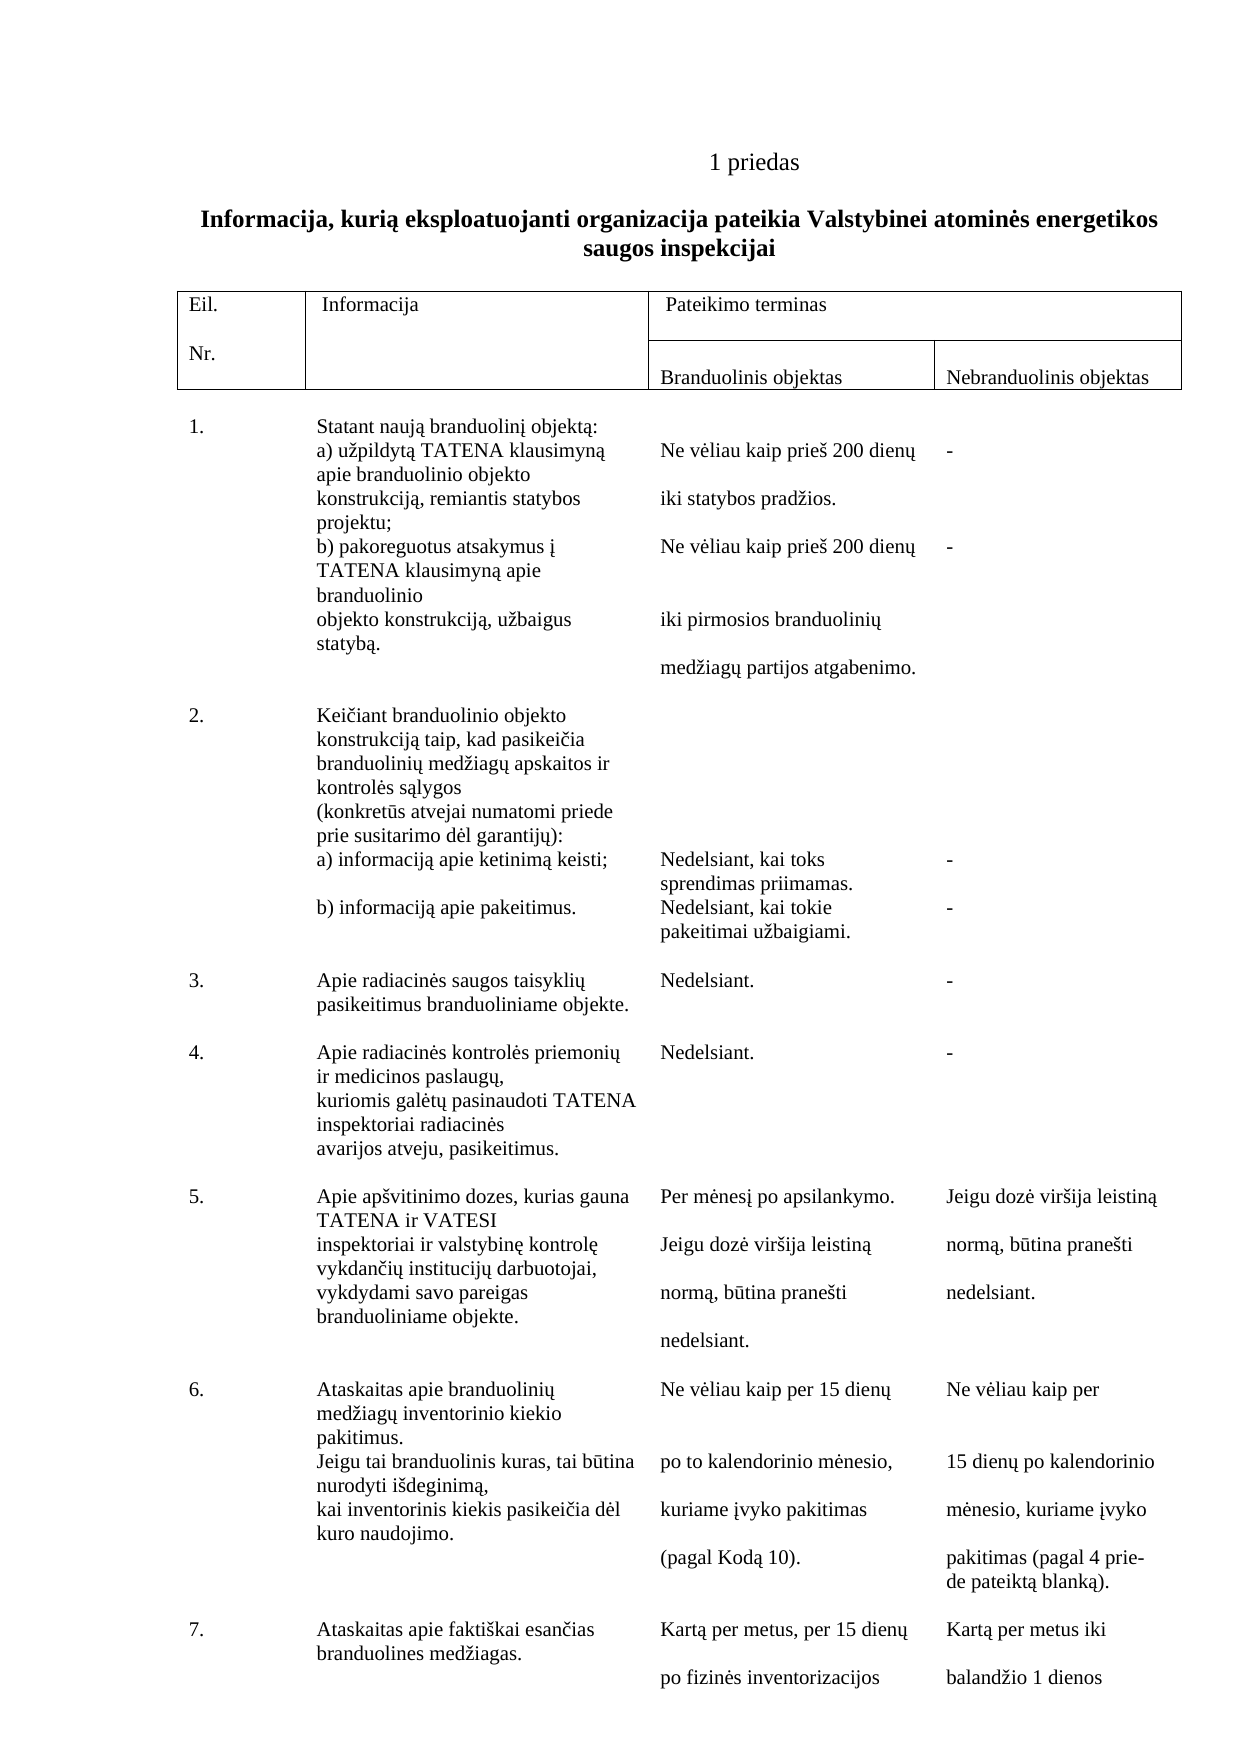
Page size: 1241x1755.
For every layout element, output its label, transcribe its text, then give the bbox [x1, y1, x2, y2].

table_cell Kartą per metus, per 15 dienų [649, 1617, 935, 1665]
table_cell balandžio 1 dienos [935, 1665, 1181, 1689]
table_cell - [935, 895, 1181, 919]
table_cell 15 dienų po kalendorinio [935, 1449, 1181, 1497]
table_cell Branduolinis objektas [649, 365, 934, 389]
table_cell [649, 1569, 935, 1593]
table_cell Ne vėliau kaip per [935, 1377, 1181, 1449]
table_cell kai inventorinis kiekis pasikeičia dėl kuro naudojimo. [305, 1497, 649, 1545]
table_cell [649, 703, 935, 751]
table_cell [177, 799, 305, 847]
table_cell [649, 414, 935, 438]
table_cell Kartą per metus iki [935, 1617, 1181, 1665]
table_cell [935, 486, 1181, 534]
table_cell [935, 1593, 1181, 1617]
table_cell pakeitimai užbaigiami. [649, 919, 935, 943]
table_cell [305, 390, 649, 414]
table_cell [305, 1353, 649, 1377]
table_cell [935, 1353, 1181, 1377]
table_cell 6. [177, 1377, 305, 1449]
table_cell 2. [177, 703, 305, 751]
table_cell 1. [177, 414, 305, 438]
table_cell a) užpildytą TATENA klausimyną apie branduolinio objekto [305, 438, 649, 486]
table_cell Per mėnesį po apsilankymo. [649, 1184, 935, 1232]
table_cell Nr. [178, 340, 305, 365]
table_cell sprendimas priimamas. [649, 871, 935, 895]
table_cell [935, 919, 1181, 943]
table_cell Statant naują branduolinį objektą: [305, 414, 649, 438]
table_cell [935, 1016, 1181, 1040]
table_cell [177, 1593, 305, 1617]
table_cell [177, 1545, 305, 1569]
table_cell medžiagų partijos atgabenimo. [649, 655, 935, 679]
table_cell [649, 341, 934, 365]
table_cell [177, 438, 305, 486]
table_cell de pateiktą blanką). [935, 1569, 1181, 1593]
table_cell Nedelsiant. [649, 1040, 935, 1088]
table_cell iki pirmosios branduolinių [649, 607, 935, 655]
table_cell [177, 1665, 305, 1689]
table_cell [935, 1136, 1181, 1160]
table_cell po to kalendorinio mėnesio, [649, 1449, 935, 1497]
table_cell [305, 919, 649, 943]
table_cell [177, 847, 305, 871]
table_cell [177, 1353, 305, 1377]
table_cell po fizinės inventorizacijos [649, 1665, 935, 1689]
table_cell [177, 1449, 305, 1497]
table_cell Keičiant branduolinio objekto konstrukciją taip, kad pasikeičia [305, 703, 649, 751]
table_cell (konkretūs atvejai numatomi priede prie susitarimo dėl garantijų): [305, 799, 649, 847]
table_cell Jeigu dozė viršija leistiną [649, 1232, 935, 1280]
table_cell inspektoriai ir valstybinę kontrolę vykdančių institucijų darbuotojai, [305, 1232, 649, 1280]
table_cell [649, 679, 935, 703]
table_cell [935, 390, 1181, 414]
table_cell [649, 1160, 935, 1184]
table_cell normą, būtina pranešti [935, 1232, 1181, 1280]
table_cell [177, 1136, 305, 1160]
table_cell [305, 1329, 649, 1352]
table_cell - [935, 534, 1181, 607]
table_cell vykdydami savo pareigas branduoliniame objekte. [305, 1280, 649, 1328]
table_cell [177, 679, 305, 703]
table_cell [305, 1569, 649, 1593]
table_cell [177, 1280, 305, 1328]
table_cell 5. [177, 1184, 305, 1232]
table_cell [306, 365, 648, 389]
table_cell 4. [177, 1040, 305, 1088]
table_cell nedelsiant. [649, 1329, 935, 1352]
table_cell branduolinių medžiagų apskaitos ir kontrolės sąlygos [305, 751, 649, 799]
table_cell [177, 944, 305, 967]
table_cell [305, 1016, 649, 1040]
table_cell [935, 655, 1181, 679]
table_cell [177, 1497, 305, 1545]
table_cell [935, 1160, 1181, 1184]
table_cell Nedelsiant. [649, 968, 935, 1016]
table_cell kuriame įvyko pakitimas [649, 1497, 935, 1545]
table_cell [305, 1545, 649, 1569]
table_cell Apie radiacinės kontrolės priemonių ir medicinos paslaugų, [305, 1040, 649, 1088]
table_cell b) pakoreguotus atsakymus į TATENA klausimyną apie branduolinio [305, 534, 649, 607]
table_cell - [935, 847, 1181, 871]
table_cell [306, 340, 648, 365]
table_cell [305, 655, 649, 679]
table_cell - [935, 438, 1181, 486]
table_cell [177, 751, 305, 799]
table_cell nedelsiant. [935, 1280, 1181, 1328]
table_cell [935, 799, 1181, 847]
table_cell 7. [177, 1617, 305, 1665]
table_cell Jeigu tai branduolinis kuras, tai būtina nurodyti išdeginimą, [305, 1449, 649, 1497]
table_header Pateikimo terminas [649, 292, 1181, 340]
table_cell [177, 607, 305, 655]
table_header Eil. [178, 292, 305, 340]
table_cell [305, 1160, 649, 1184]
table_cell Ataskaitas apie faktiškai esančias branduolines medžiagas. [305, 1617, 649, 1665]
table_cell [649, 390, 935, 414]
table_header Informacija [306, 292, 648, 340]
table_cell konstrukciją, remiantis statybos projektu; [305, 486, 649, 534]
table_cell [305, 1593, 649, 1617]
table_cell [177, 1569, 305, 1593]
table_cell [935, 871, 1181, 895]
table_cell [935, 414, 1181, 438]
table_cell [177, 1088, 305, 1136]
table_cell (pagal Kodą 10). [649, 1545, 935, 1569]
table_cell Apie apšvitinimo dozes, kurias gauna TATENA ir VATESI [305, 1184, 649, 1232]
table_cell [177, 534, 305, 607]
table_cell iki statybos pradžios. [649, 486, 935, 534]
table_cell Ne vėliau kaip prieš 200 dienų [649, 534, 935, 607]
table_cell [177, 1329, 305, 1352]
table_cell [177, 390, 305, 414]
table_cell [177, 1160, 305, 1184]
table_cell [177, 871, 305, 895]
table_cell pakitimas (pagal 4 prie- [935, 1545, 1181, 1569]
table_cell Ne vėliau kaip per 15 dienų [649, 1377, 935, 1449]
table_cell [177, 486, 305, 534]
table_cell 3. [177, 968, 305, 1016]
text 1 priedas [177, 147, 1181, 176]
table_cell normą, būtina pranešti [649, 1280, 935, 1328]
table_cell Ne vėliau kaip prieš 200 dienų [649, 438, 935, 486]
table_cell [649, 1136, 935, 1160]
table_cell Nebranduolinis objektas [935, 365, 1181, 389]
table_cell Nedelsiant, kai tokie [649, 895, 935, 919]
table_cell [649, 1593, 935, 1617]
table_cell [649, 1088, 935, 1136]
table_cell [935, 341, 1181, 365]
table_cell avarijos atveju, pasikeitimus. [305, 1136, 649, 1160]
table_cell [305, 1665, 649, 1689]
table_cell [305, 944, 649, 967]
table_cell [935, 1329, 1181, 1352]
table_cell mėnesio, kuriame įvyko [935, 1497, 1181, 1545]
table_cell kuriomis galėtų pasinaudoti TATENA inspektoriai radiacinės [305, 1088, 649, 1136]
table_cell [935, 703, 1181, 751]
table_cell [305, 679, 649, 703]
text Informacija, kurią eksploatuojanti organizacija pateikia Valstybinei atominės energetikos saugos inspekcijai [177, 204, 1181, 262]
table_cell [177, 919, 305, 943]
table_cell [649, 799, 935, 847]
table_cell [935, 1088, 1181, 1136]
table_cell Jeigu dozė viršija leistiną [935, 1184, 1181, 1232]
table_cell [649, 751, 935, 799]
table_cell b) informaciją apie pakeitimus. [305, 895, 649, 919]
table_cell [649, 1016, 935, 1040]
table_cell Nedelsiant, kai toks [649, 847, 935, 871]
table_cell [177, 1016, 305, 1040]
table_cell Apie radiacinės saugos taisyklių pasikeitimus branduoliniame objekte. [305, 968, 649, 1016]
table_cell - [935, 968, 1181, 1016]
table_cell [935, 607, 1181, 655]
table_cell [177, 895, 305, 919]
table_cell [178, 365, 305, 389]
table_cell [177, 655, 305, 679]
table_cell a) informaciją apie ketinimą keisti; [305, 847, 649, 871]
table_cell - [935, 1040, 1181, 1088]
table_cell [935, 751, 1181, 799]
table_cell [305, 871, 649, 895]
table_cell [649, 1353, 935, 1377]
table_cell [935, 679, 1181, 703]
table_cell [177, 1232, 305, 1280]
table_cell [649, 944, 935, 967]
table_cell [935, 944, 1181, 967]
table_cell Ataskaitas apie branduolinių medžiagų inventorinio kiekio pakitimus. [305, 1377, 649, 1449]
table_cell objekto konstrukciją, užbaigus statybą. [305, 607, 649, 655]
